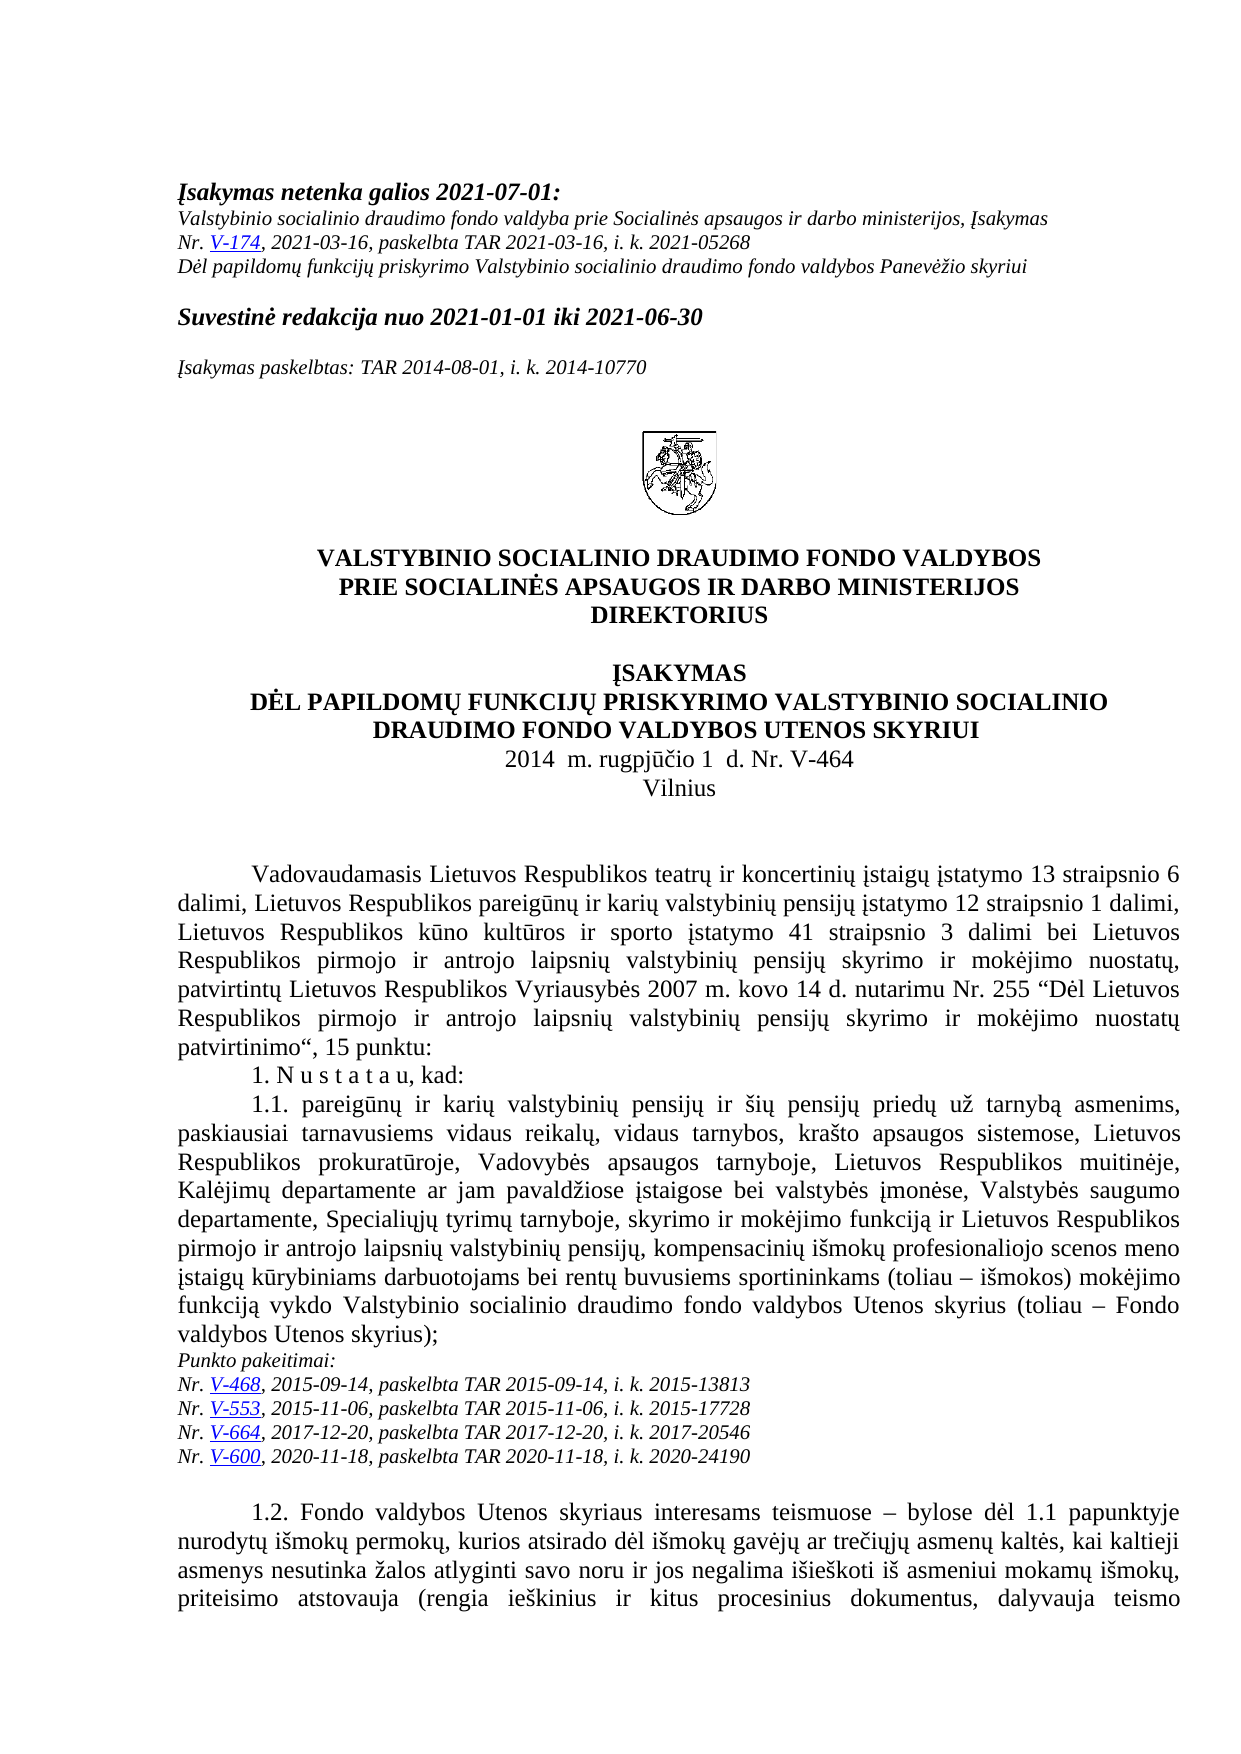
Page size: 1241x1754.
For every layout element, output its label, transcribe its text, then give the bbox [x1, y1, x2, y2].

text Nr. V-553, 2015-11-06, paskelbta TAR 2015-11-06, i. k. 2015-17728 [177, 1396, 1181, 1420]
text Nr. V-664, 2017-12-20, paskelbta TAR 2017-12-20, i. k. 2017-20546 [177, 1420, 1181, 1444]
text DĖL papildomų funkcijų priskyrimo VALSTYBINIO SOCIALINIO DRAUDIMO fondo valdybos utenos skyriui [177, 687, 1181, 744]
text Įsakymas netenka galios 2021-07-01: [177, 177, 1181, 206]
text 1.1. pareigūnų ir karių valstybinių pensijų ir šių pensijų priedų už tarnybą asmenims, paskiausiai tarnavusiems vidaus reikalų, vidaus tarnybos, krašto apsaugos sistemose, Lietuvos Respublikos prokuratūroje, Vadovybės apsaugos tarnyboje, Lietuvos Respublikos muitinėje, Kalėjimų departamente ar jam pavaldžiose įstaigose bei valstybės įmonėse, Valstybės saugumo departamente, Specialiųjų tyrimų tarnyboje, skyrimo ir mokėjimo funkciją ir Lietuvos Respublikos pirmojo ir antrojo laipsnių valstybinių pensijų, kompensacinių išmokų profesionaliojo scenos meno įstaigų kūrybiniams darbuotojams bei rentų buvusiems sportininkams (toliau – išmokos) mokėjimo funkciją vykdo Valstybinio socialinio draudimo fondo valdybos Utenos skyrius (toliau – Fondo valdybos Utenos skyrius); [177, 1089, 1181, 1348]
text Punkto pakeitimai: [177, 1348, 1181, 1372]
text 1.2. Fondo valdybos Utenos skyriaus interesams teismuose – bylose dėl 1.1 papunktyje nurodytų išmokų permokų, kurios atsirado dėl išmokų gavėjų ar trečiųjų asmenų kaltės, kai kaltieji asmenys nesutinka žalos atlyginti savo noru ir jos negalima išieškoti iš asmeniui mokamų išmokų, priteisimo atstovauja (rengia ieškinius ir kitus procesinius dokumentus, dalyvauja teismo [177, 1497, 1181, 1612]
text PRIE SOCIALINĖS APSAUGOS IR DARBO MINISTERIJOS [177, 572, 1181, 601]
text Dėl papildomų funkcijų priskyrimo Valstybinio socialinio draudimo fondo valdybos Panevėžio skyriui [177, 254, 1181, 278]
text Vilnius [177, 773, 1181, 802]
text VALSTYBINIO SOCIALINIO DRAUDIMO FONDO VALDYBOS [177, 543, 1181, 572]
text Įsakymas paskelbtas: TAR 2014-08-01, i. k. 2014-10770 [177, 355, 1181, 379]
text Vadovaudamasis Lietuvos Respublikos teatrų ir koncertinių įstaigų įstatymo 13 straipsnio 6 dalimi, Lietuvos Respublikos pareigūnų ir karių valstybinių pensijų įstatymo 12 straipsnio 1 dalimi, Lietuvos Respublikos kūno kultūros ir sporto įstatymo 41 straipsnio 3 dalimi bei Lietuvos Respublikos pirmojo ir antrojo laipsnių valstybinių pensijų skyrimo ir mokėjimo nuostatų, patvirtintų Lietuvos Respublikos Vyriausybės 2007 m. kovo 14 d. nutarimu Nr. 255 “Dėl Lietuvos Respublikos pirmojo ir antrojo laipsnių valstybinių pensijų skyrimo ir mokėjimo nuostatų patvirtinimo“, 15 punktu: [177, 859, 1181, 1061]
text 2014 m. rugpjūčio 1 d. Nr. V-464 [177, 744, 1181, 773]
text DIREKTORIUS [177, 601, 1181, 629]
text Valstybinio socialinio draudimo fondo valdyba prie Socialinės apsaugos ir darbo ministerijos, Įsakymas [177, 206, 1181, 230]
text Nr. V-468, 2015-09-14, paskelbta TAR 2015-09-14, i. k. 2015-13813 [177, 1372, 1181, 1396]
text Nr. V-600, 2020-11-18, paskelbta TAR 2020-11-18, i. k. 2020-24190 [177, 1444, 1181, 1468]
text ĮSAKYMAS [177, 658, 1181, 687]
text Nr. V-174, 2021-03-16, paskelbta TAR 2021-03-16, i. k. 2021-05268 [177, 230, 1181, 254]
text Suvestinė redakcija nuo 2021-01-01 iki 2021-06-30 [177, 302, 1181, 331]
text 1. N u s t a t a u, kad: [177, 1061, 1181, 1089]
